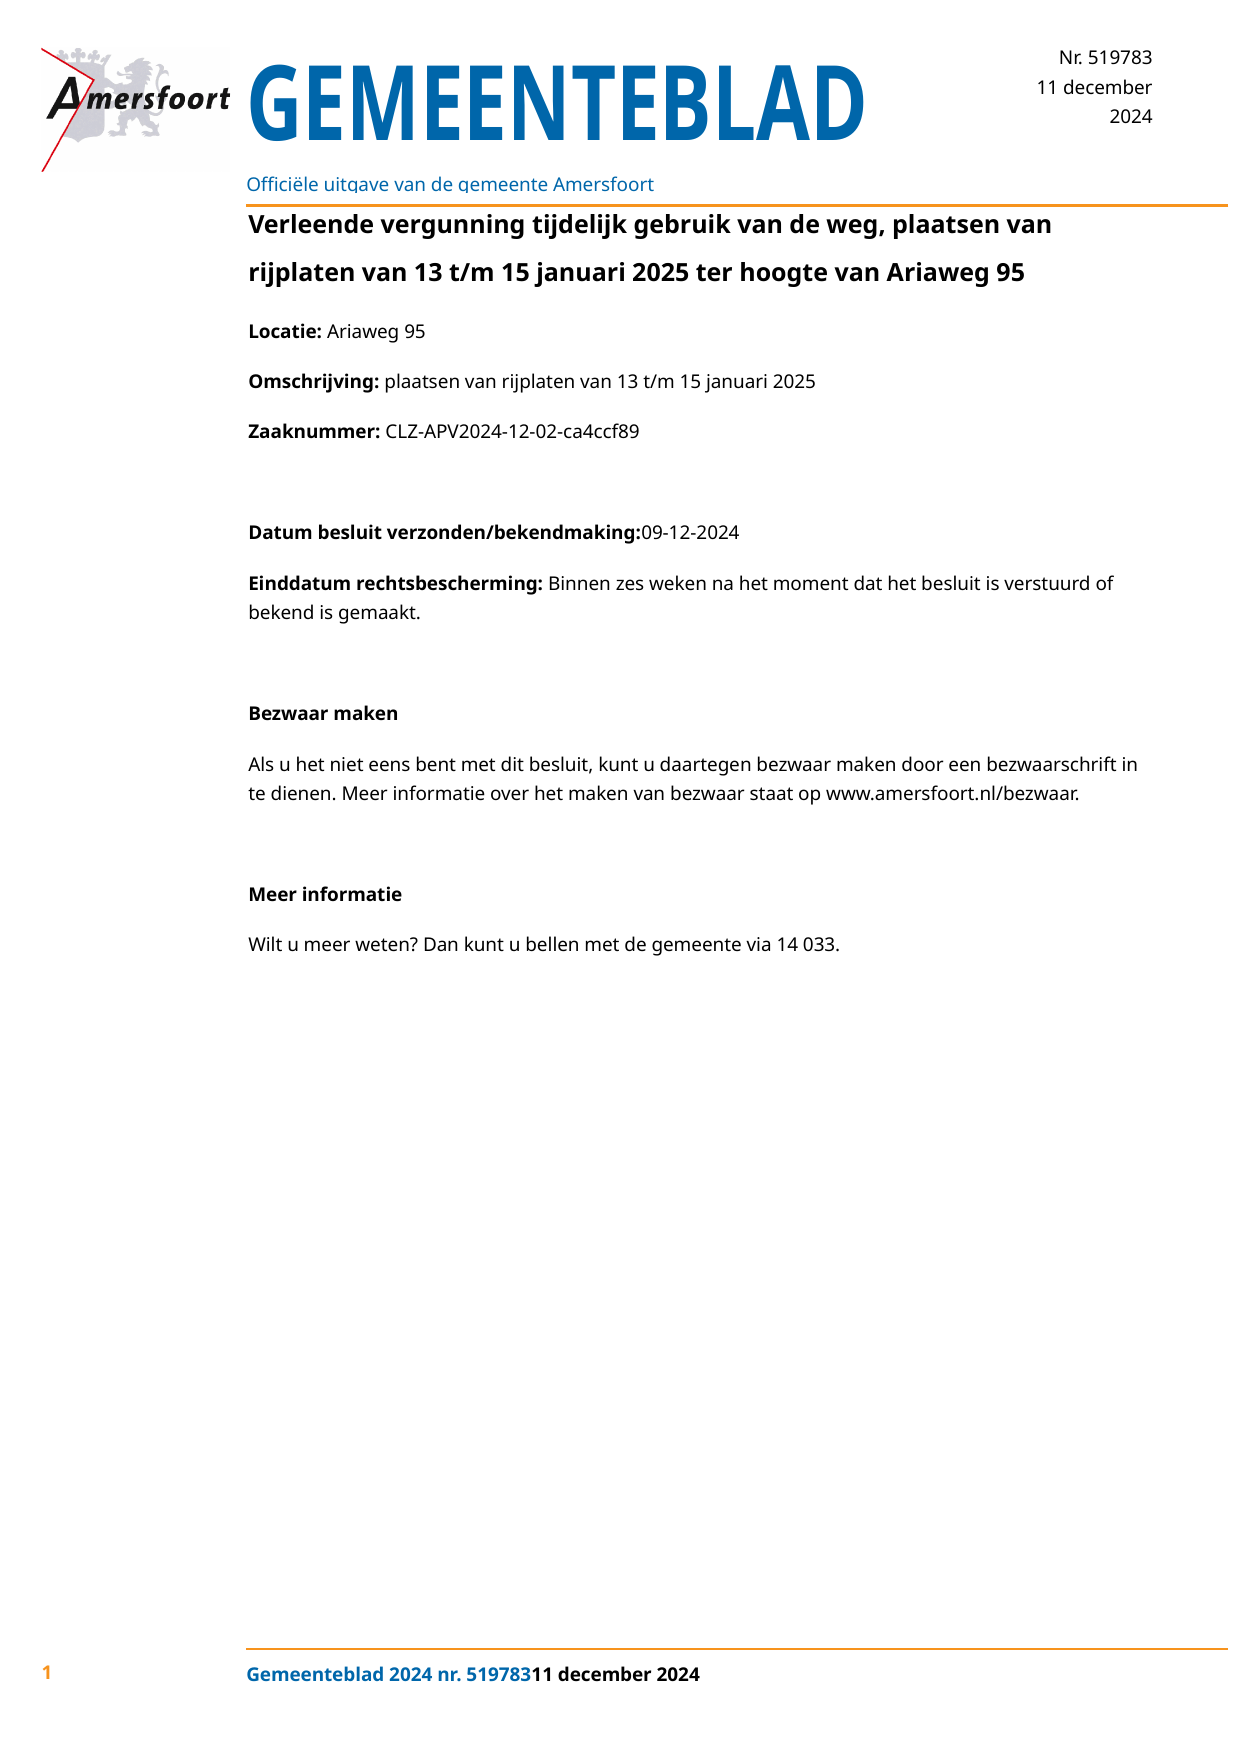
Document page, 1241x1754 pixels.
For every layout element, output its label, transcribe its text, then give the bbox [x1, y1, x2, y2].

text Bezwaar maken [248, 700, 1152, 726]
text Zaaknummer: CLZ-APV2024-12-02-ca4ccf89 [248, 419, 1152, 444]
text Datum besluit verzonden/bekendmaking:09-12-2024 [248, 519, 1152, 545]
text Als u het niet eens bent met dit besluit, kunt u daartegen bezwaar maken door een bezwaarschrift in te dienen. Meer informatie over het maken van bezwaar staat op www.amersfoort.nl/bezwaar. [248, 751, 1152, 806]
picture [41, 47, 231, 172]
text Wilt u meer weten? Dan kunt u bellen met de gemeente via 14 033. [248, 932, 1152, 957]
text Locatie: Ariaweg 95 [248, 318, 1152, 344]
text Verleende vergunning tijdelijk gebruik van de weg, plaatsen van rijplaten van 13 t/m 15 januari 2025 ter hoogte van Ariaweg 95 [248, 207, 1152, 288]
text Omschrijving: plaatsen van rijplaten van 13 t/m 15 januari 2025 [248, 368, 1152, 394]
text Meer informatie [248, 881, 1152, 907]
text Einddatum rechtsbescherming: Binnen zes weken na het moment dat het besluit is verstuurd of bekend is gemaakt. [248, 570, 1152, 625]
